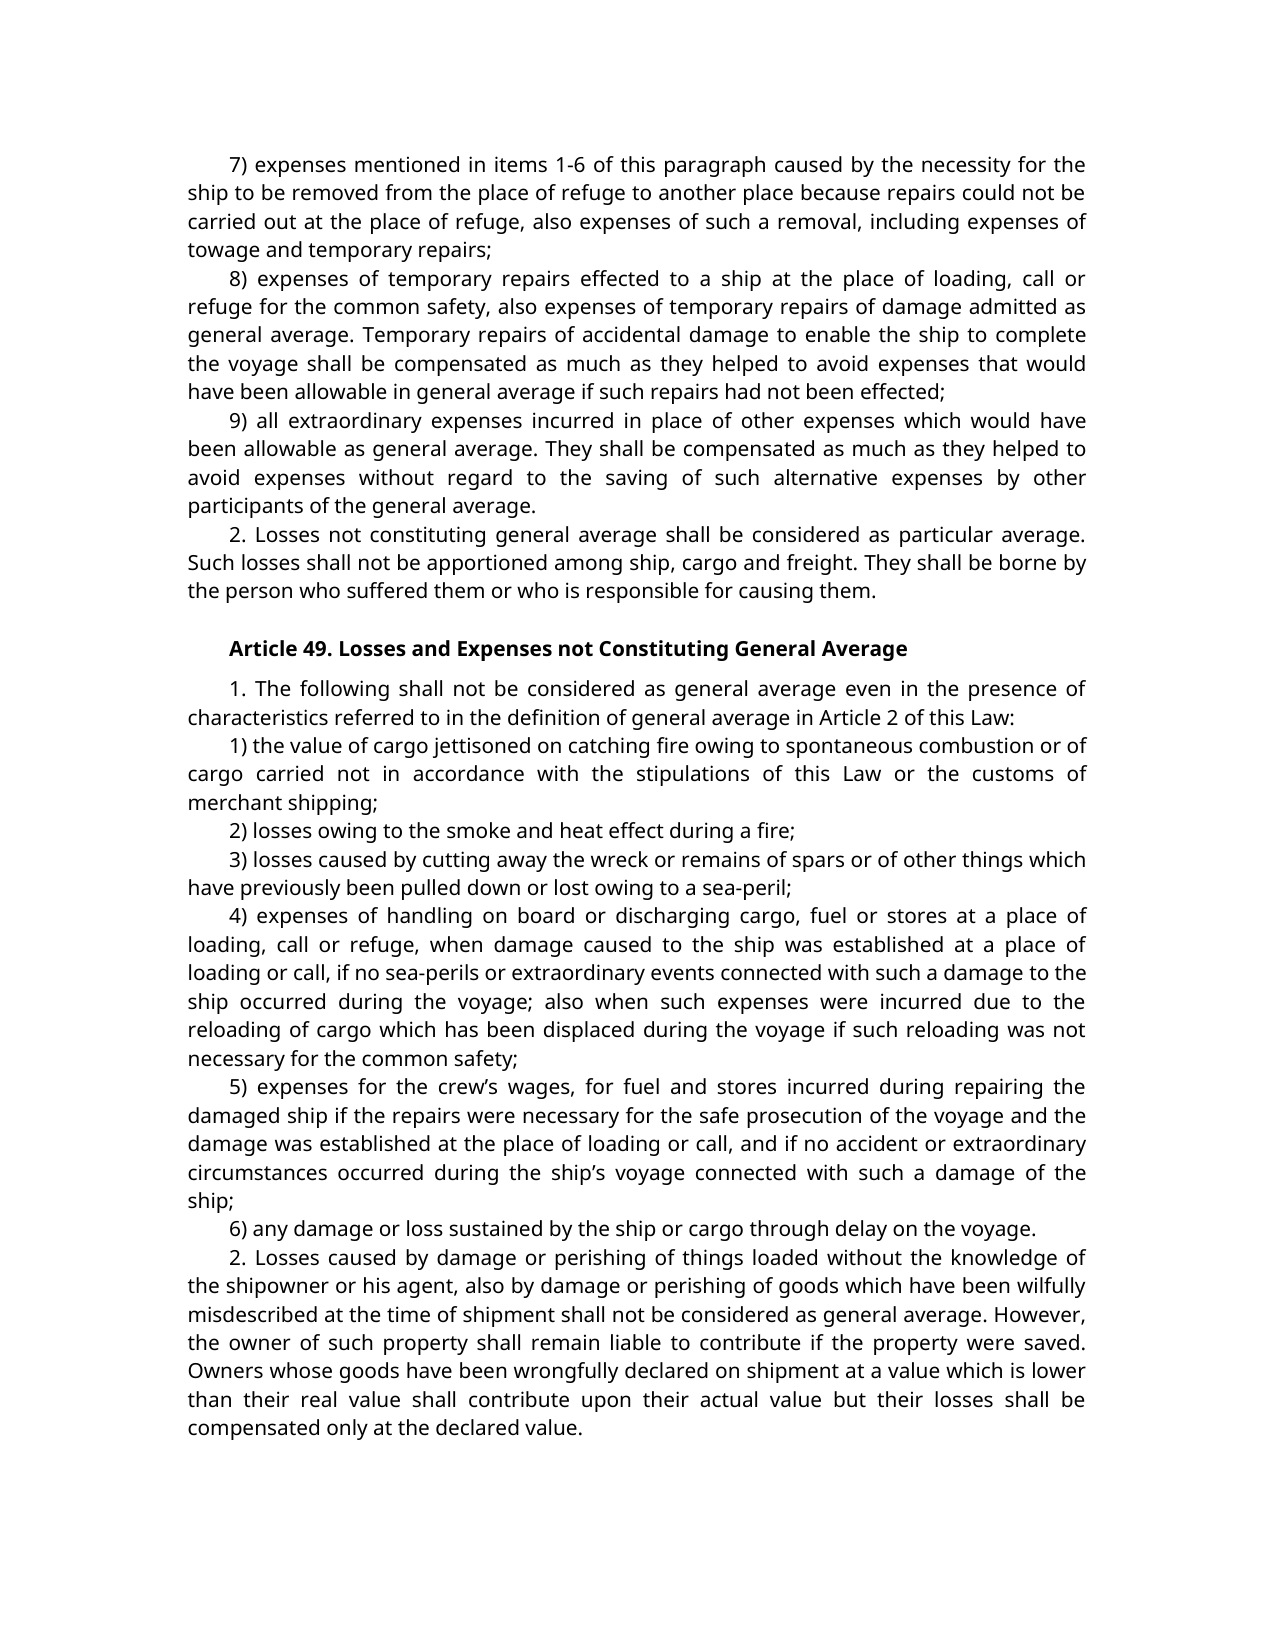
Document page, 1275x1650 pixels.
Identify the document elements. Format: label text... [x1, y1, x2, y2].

text 2) losses owing to the smoke and heat effect during a fire; [187, 816, 1087, 845]
text 3) losses caused by cutting away the wreck or remains of spars or of other things which have previously been pulled down or lost owing to a sea-peril; [187, 845, 1087, 902]
text 1. The following shall not be considered as general average even in the presence of characteristics referred to in the definition of general average in Article 2 of this Law: [187, 674, 1087, 731]
text 6) any damage or loss sustained by the ship or cargo through delay on the voyage. [187, 1214, 1087, 1243]
text 8) expenses of temporary repairs effected to a ship at the place of loading, call or refuge for the common safety, also expenses of temporary repairs of damage admitted as general average. Temporary repairs of accidental damage to enable the ship to complete the voyage shall be compensated as much as they helped to avoid expenses that would have been allowable in general average if such repairs had not been effected; [187, 264, 1087, 406]
text 4) expenses of handling on board or discharging cargo, fuel or stores at a place of loading, call or refuge, when damage caused to the ship was established at a place of loading or call, if no sea-perils or extraordinary events connected with such a damage to the ship occurred during the voyage; also when such expenses were incurred due to the reloading of cargo which has been displaced during the voyage if such reloading was not necessary for the common safety; [187, 902, 1087, 1072]
text 1) the value of cargo jettisoned on catching fire owing to spontaneous combustion or of cargo carried not in accordance with the stipulations of this Law or the customs of merchant shipping; [187, 731, 1087, 816]
text 7) expenses mentioned in items 1-6 of this paragraph caused by the necessity for the ship to be removed from the place of refuge to another place because repairs could not be carried out at the place of refuge, also expenses of such a removal, including expenses of towage and temporary repairs; [187, 150, 1087, 264]
text 9) all extraordinary expenses incurred in place of other expenses which would have been allowable as general average. They shall be compensated as much as they helped to avoid expenses without regard to the saving of such alternative expenses by other participants of the general average. [187, 406, 1087, 520]
text 5) expenses for the crew’s wages, for fuel and stores incurred during repairing the damaged ship if the repairs were necessary for the safe prosecution of the voyage and the damage was established at the place of loading or call, and if no accident or extraordinary circumstances occurred during the ship’s voyage connected with such a damage of the ship; [187, 1072, 1087, 1214]
text 2. Losses not constituting general average shall be considered as particular average. Such losses shall not be apportioned among ship, cargo and freight. They shall be borne by the person who suffered them or who is responsible for causing them. [187, 520, 1087, 605]
text 2. Losses caused by damage or perishing of things loaded without the knowledge of the shipowner or his agent, also by damage or perishing of goods which have been wilfully misdescribed at the time of shipment shall not be considered as general average. However, the owner of such property shall remain liable to contribute if the property were saved. Owners whose goods have been wrongfully declared on shipment at a value which is lower than their real value shall contribute upon their actual value but their losses shall be compensated only at the declared value. [187, 1243, 1087, 1442]
text Article 49. Losses and Expenses not Constituting General Average [187, 634, 1087, 662]
